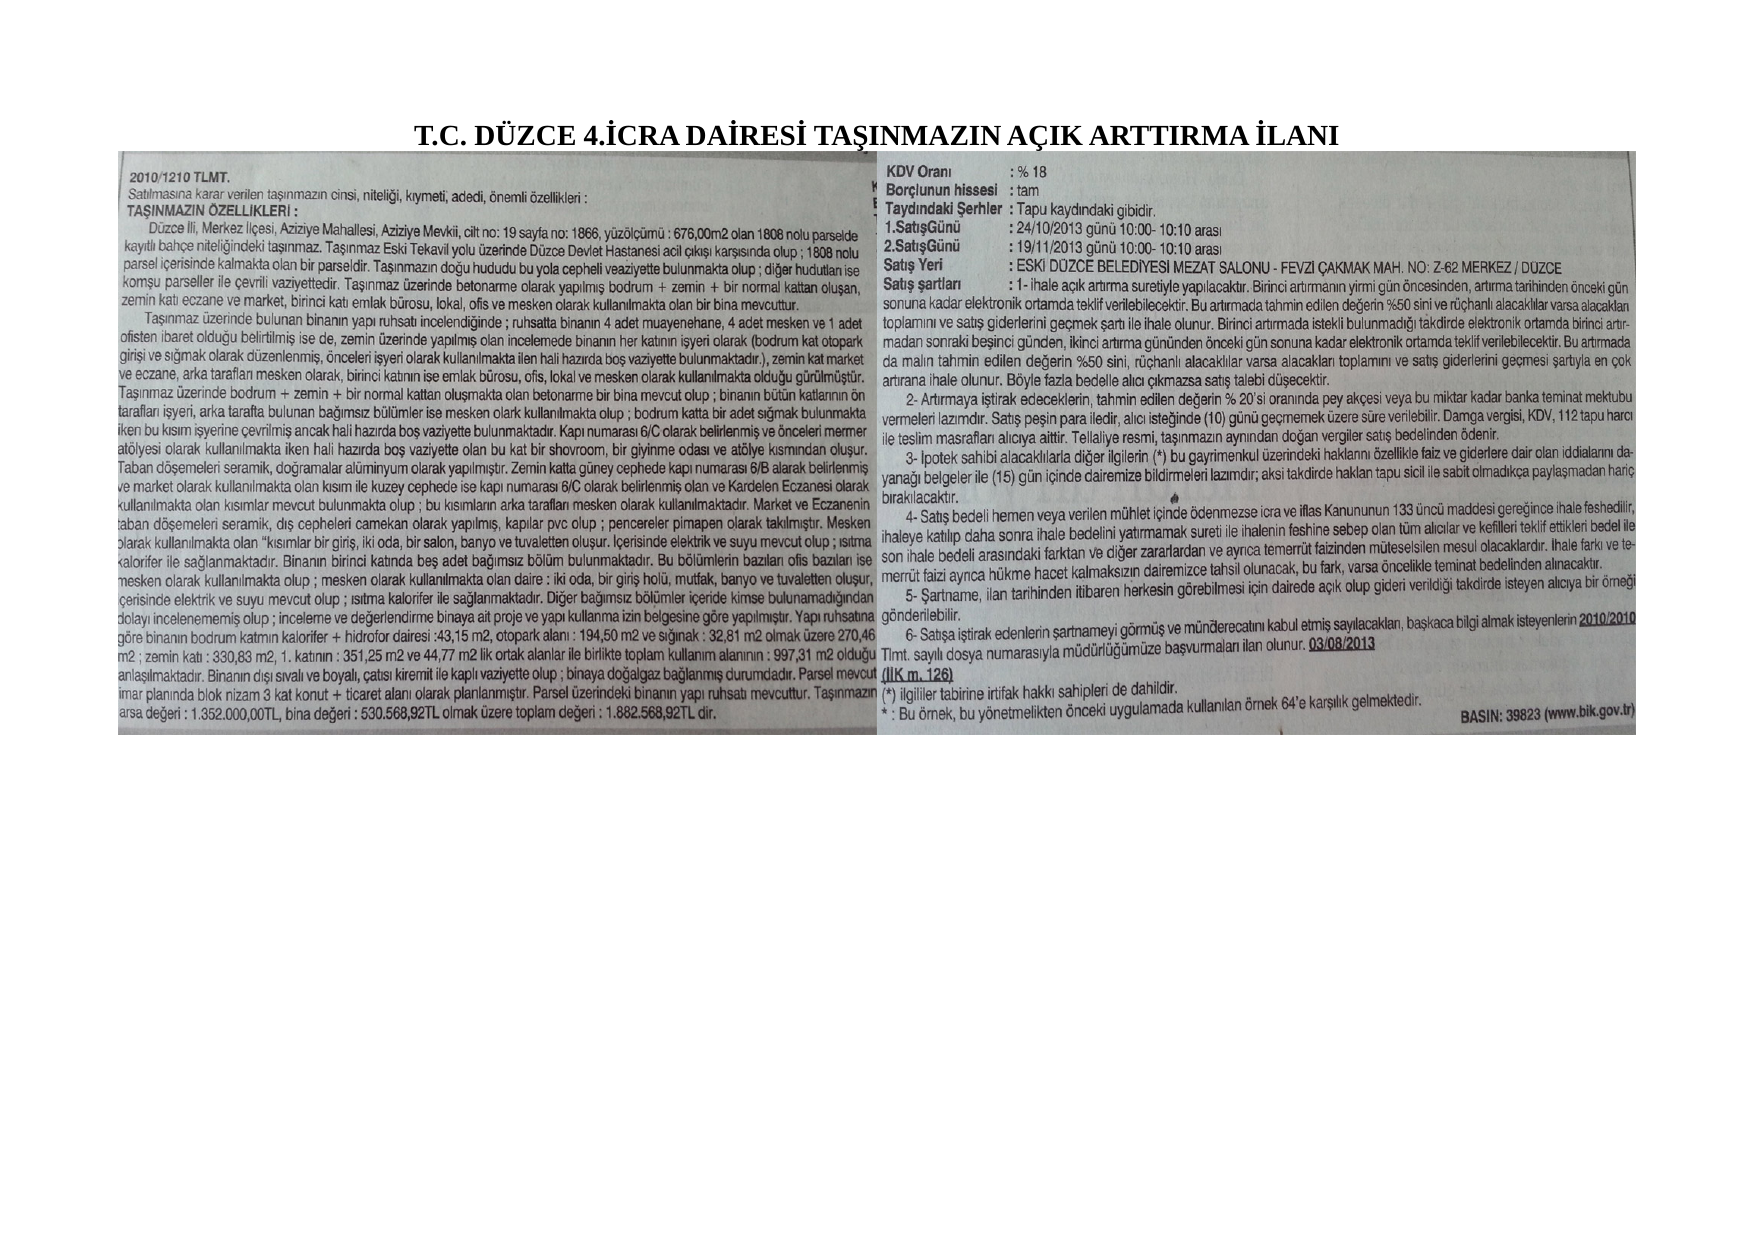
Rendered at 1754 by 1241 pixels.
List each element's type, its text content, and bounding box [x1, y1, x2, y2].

picture [118, 151, 1636, 735]
text T.C. DÜZCE 4.İCRA DAİRESİ TAŞINMAZIN AÇIK ARTTIRMA İLANI [118, 118, 1636, 151]
